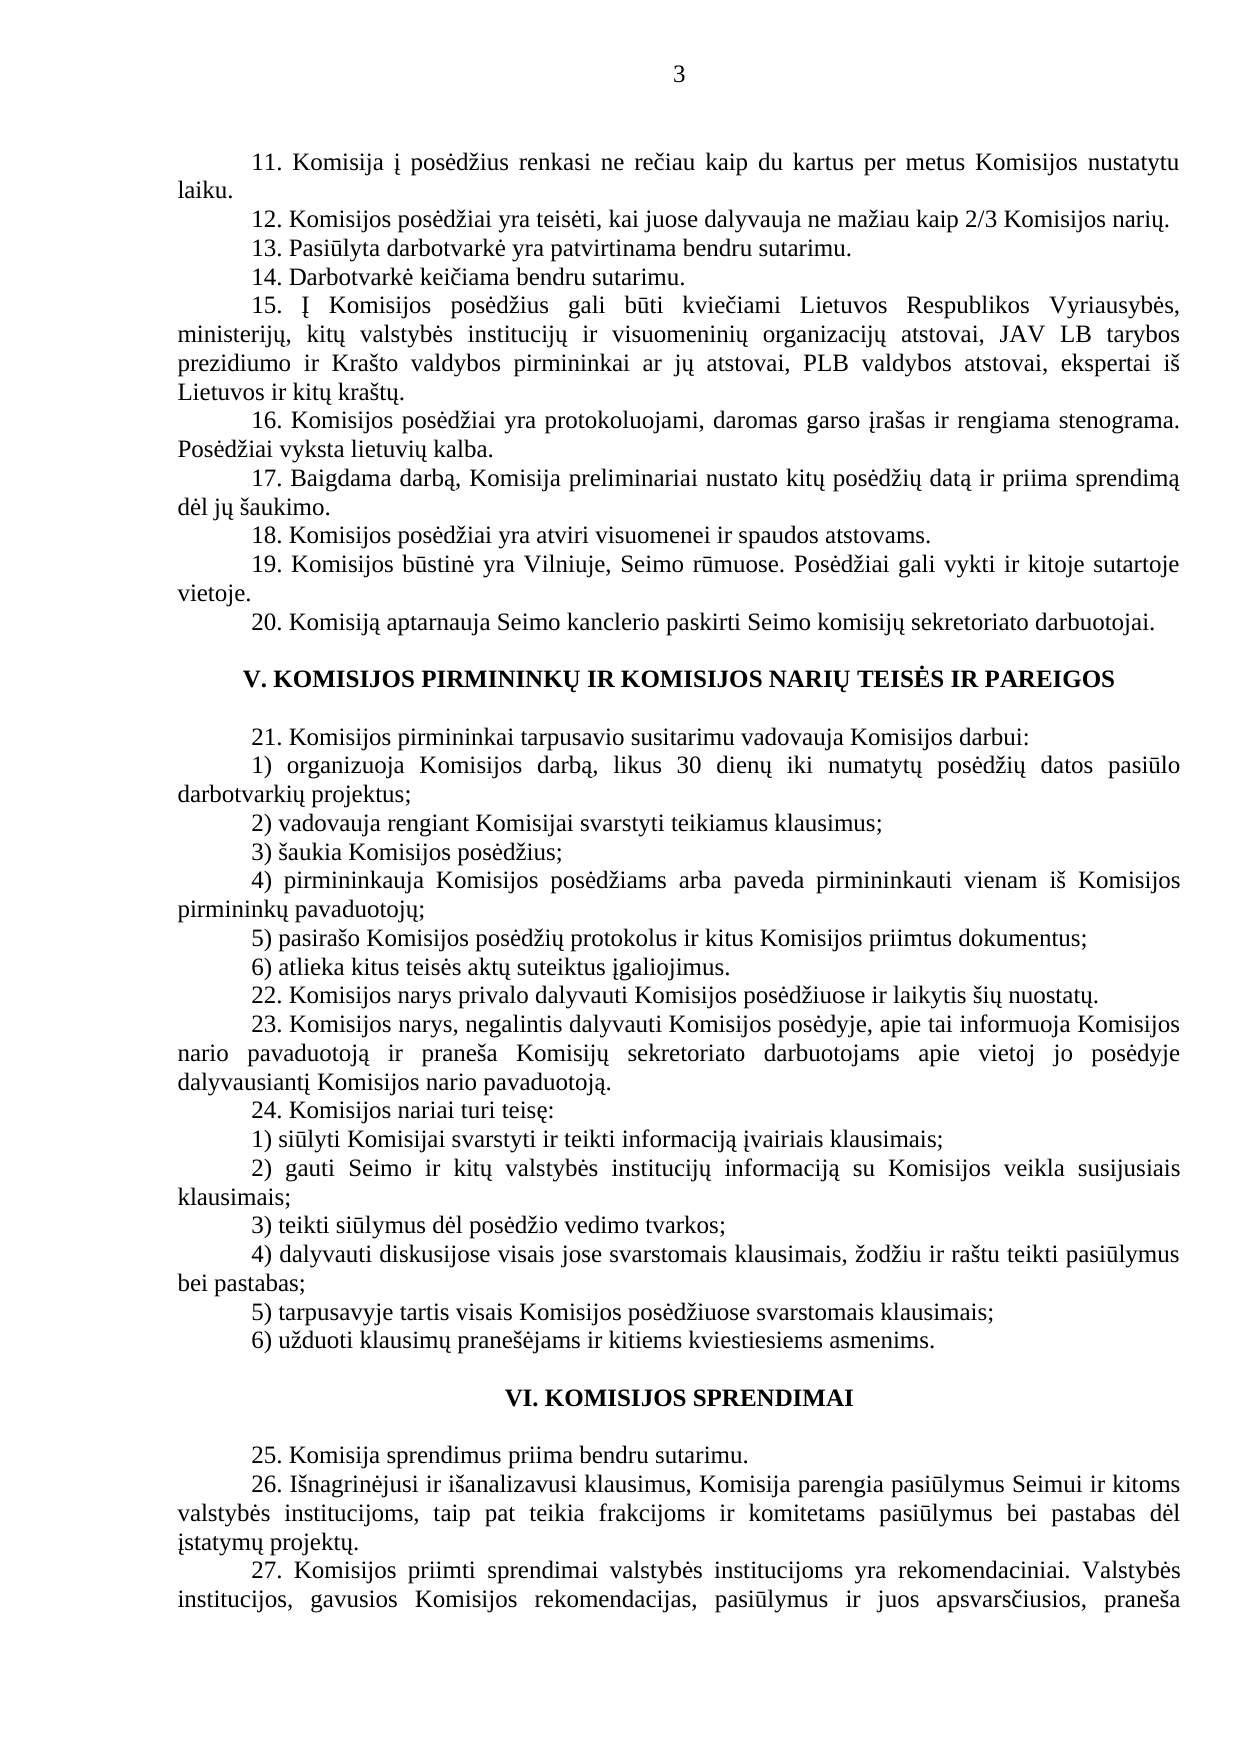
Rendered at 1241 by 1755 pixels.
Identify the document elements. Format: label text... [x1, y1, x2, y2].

text 13. Pasiūlyta darbotvarkė yra patvirtinama bendru sutarimu. [177, 233, 1181, 262]
text 3) šaukia Komisijos posėdžius; [177, 837, 1181, 866]
text 6) užduoti klausimų pranešėjams ir kitiems kviestiesiems asmenims. [177, 1326, 1181, 1354]
text 11. Komisija į posėdžius renkasi ne rečiau kaip du kartus per metus Komisijos nustatytu laiku. [177, 147, 1181, 204]
text 4) pirmininkauja Komisijos posėdžiams arba paveda pirmininkauti vienam iš Komisijos pirmininkų pavaduotojų; [177, 866, 1181, 923]
text 27. Komisijos priimti sprendimai valstybės institucijoms yra rekomendaciniai. Valstybės institucijos, gavusios Komisijos rekomendacijas, pasiūlymus ir juos apsvarsčiusios, praneša [177, 1556, 1181, 1613]
text 25. Komisija sprendimus priima bendru sutarimu. [177, 1441, 1181, 1469]
text 14. Darbotvarkė keičiama bendru sutarimu. [177, 262, 1181, 291]
text 15. Į Komisijos posėdžius gali būti kviečiami Lietuvos Respublikos Vyriausybės, ministerijų, kitų valstybės institucijų ir visuomeninių organizacijų atstovai, JAV LB tarybos prezidiumo ir Krašto valdybos pirmininkai ar jų atstovai, PLB valdybos atstovai, ekspertai iš Lietuvos ir kitų kraštų. [177, 291, 1181, 406]
text 18. Komisijos posėdžiai yra atviri visuomenei ir spaudos atstovams. [177, 521, 1181, 549]
text 17. Baigdama darbą, Komisija preliminariai nustato kitų posėdžių datą ir priima sprendimą dėl jų šaukimo. [177, 463, 1181, 521]
text 26. Išnagrinėjusi ir išanalizavusi klausimus, Komisija parengia pasiūlymus Seimui ir kitoms valstybės institucijoms, taip pat teikia frakcijoms ir komitetams pasiūlymus bei pastabas dėl įstatymų projektų. [177, 1469, 1181, 1556]
text VI. KOMISIJOS SPRENDIMAI [177, 1383, 1181, 1412]
text V. KOMISIJOS PIRMININKŲ IR KOMISIJOS NARIŲ TEISĖS IR PAREIGOS [177, 664, 1181, 693]
text 24. Komisijos nariai turi teisę: [177, 1096, 1181, 1124]
text 6) atlieka kitus teisės aktų suteiktus įgaliojimus. [177, 952, 1181, 981]
text 2) gauti Seimo ir kitų valstybės institucijų informaciją su Komisijos veikla susijusiais klausimais; [177, 1153, 1181, 1211]
text 16. Komisijos posėdžiai yra protokoluojami, daromas garso įrašas ir rengiama stenograma. Posėdžiai vyksta lietuvių kalba. [177, 406, 1181, 463]
text 23. Komisijos narys, negalintis dalyvauti Komisijos posėdyje, apie tai informuoja Komisijos nario pavaduotoją ir praneša Komisijų sekretoriato darbuotojams apie vietoj jo posėdyje dalyvausiantį Komisijos nario pavaduotoją. [177, 1009, 1181, 1096]
text 12. Komisijos posėdžiai yra teisėti, kai juose dalyvauja ne mažiau kaip 2/3 Komisijos narių. [177, 204, 1181, 233]
text 20. Komisiją aptarnauja Seimo kanclerio paskirti Seimo komisijų sekretoriato darbuotojai. [177, 607, 1181, 636]
text 21. Komisijos pirmininkai tarpusavio susitarimu vadovauja Komisijos darbui: [177, 722, 1181, 751]
text 2) vadovauja rengiant Komisijai svarstyti teikiamus klausimus; [177, 808, 1181, 837]
text 19. Komisijos būstinė yra Vilniuje, Seimo rūmuose. Posėdžiai gali vykti ir kitoje sutartoje vietoje. [177, 549, 1181, 607]
text 1) organizuoja Komisijos darbą, likus 30 dienų iki numatytų posėdžių datos pasiūlo darbotvarkių projektus; [177, 751, 1181, 808]
text 5) pasirašo Komisijos posėdžių protokolus ir kitus Komisijos priimtus dokumentus; [177, 923, 1181, 952]
text 22. Komisijos narys privalo dalyvauti Komisijos posėdžiuose ir laikytis šių nuostatų. [177, 981, 1181, 1009]
text 5) tarpusavyje tartis visais Komisijos posėdžiuose svarstomais klausimais; [177, 1297, 1181, 1326]
text 4) dalyvauti diskusijose visais jose svarstomais klausimais, žodžiu ir raštu teikti pasiūlymus bei pastabas; [177, 1239, 1181, 1297]
text 3) teikti siūlymus dėl posėdžio vedimo tvarkos; [177, 1211, 1181, 1239]
text 1) siūlyti Komisijai svarstyti ir teikti informaciją įvairiais klausimais; [177, 1124, 1181, 1153]
